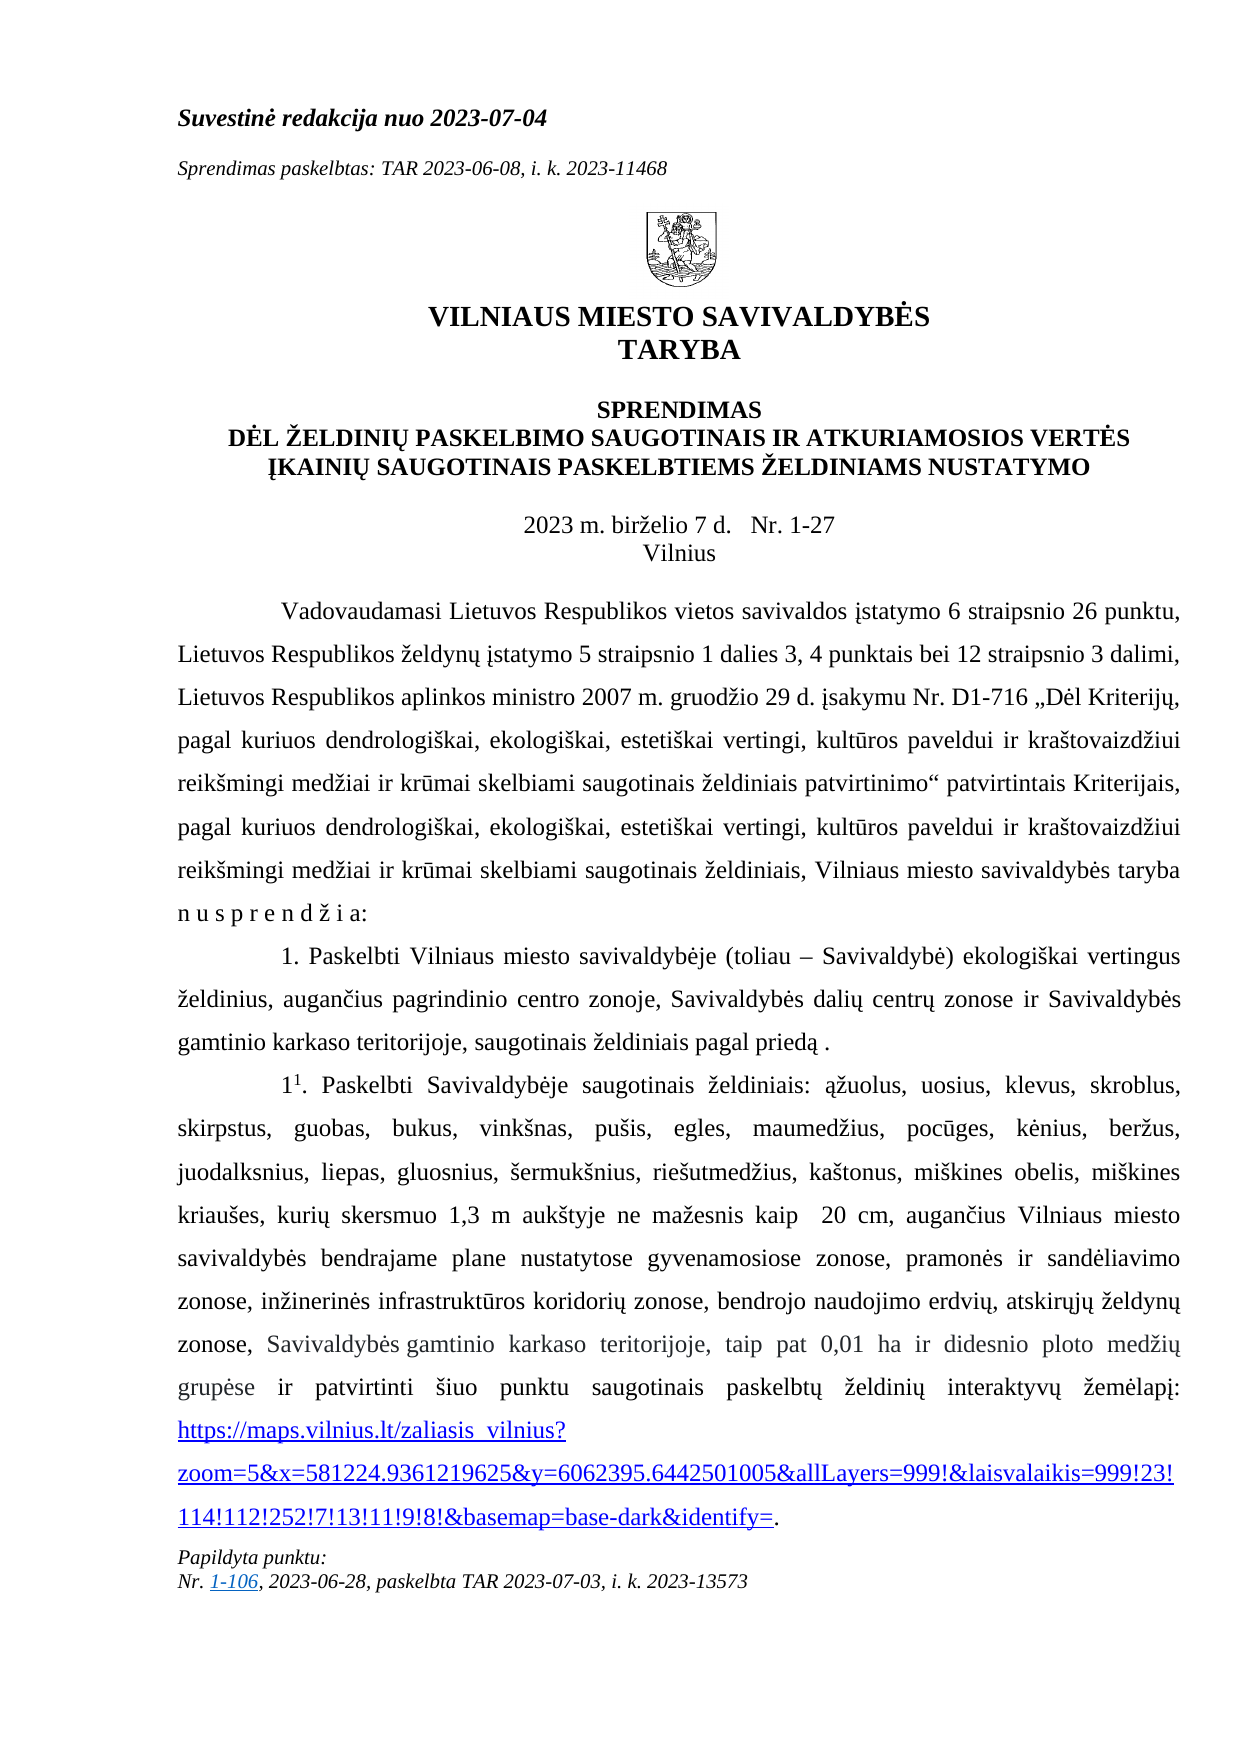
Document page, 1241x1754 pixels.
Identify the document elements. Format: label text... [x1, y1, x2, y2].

text 11. Paskelbti Savivaldybėje saugotinais želdiniais: ąžuolus, uosius, klevus, skroblus, skirpstus, guobas, bukus, vinkšnas, pušis, egles, maumedžius, pocūges, kėnius, beržus, juodalksnius, liepas, gluosnius, šermukšnius, riešutmedžius, kaštonus, miškines obelis, miškines kriaušes, kurių skersmuo 1,3 m aukštyje ne mažesnis kaip 20 cm, augančius Vilniaus miesto savivaldybės bendrajame plane nustatytose gyvenamosiose zonose, pramonės ir sandėliavimo zonose, inžinerinės infrastruktūros koridorių zonose, bendrojo naudojimo erdvių, atskirųjų želdynų zonose, Savivaldybės gamtinio karkaso teritorijoje, taip pat 0,01 ha ir didesnio ploto medžių grupėse ir patvirtinti šiuo punktu saugotinais paskelbtų želdinių interaktyvų žemėlapį: https://maps.vilnius.lt/zaliasis_vilnius?zoom=5&x=581224.9361219625&y=6062395.6442501005&allLayers=999!&laisvalaikis=999!23!114!112!252!7!13!11!9!8!&basemap=base-dark&identify=. [177, 1070, 1181, 1530]
text 1. Paskelbti Vilniaus miesto savivaldybėje (toliau – Savivaldybė) ekologiškai vertingus želdinius, augančius pagrindinio centro zonoje, Savivaldybės dalių centrų zonose ir Savivaldybės gamtinio karkaso teritorijoje, saugotinais želdiniais pagal priedą . [177, 941, 1181, 1056]
text VILNIAUS MIESTO SAVIVALDYBĖS [177, 299, 1181, 332]
text Vilnius [177, 538, 1181, 567]
text Papildyta punktu: [177, 1545, 1181, 1569]
text Suvestinė redakcija nuo 2023-07-04 [177, 103, 1181, 131]
text 2023 m. birželio 7 d. Nr. 1-27 [177, 510, 1181, 538]
text Nr. 1-106, 2023-06-28, paskelbta TAR 2023-07-03, i. k. 2023-13573 [177, 1569, 1181, 1593]
text TARYBA [177, 332, 1181, 366]
text DĖL ŽELDINIŲ PASKELBIMO SAUGOTINAIS IR ATKURIAMOSIOS VERTĖS ĮKAINIŲ SAUGOTINAIS PASKELBTIEMS ŽELDINIAMS NUSTATYMO [177, 423, 1181, 481]
text SPRENDIMAS [177, 395, 1181, 423]
text Vadovaudamasi Lietuvos Respublikos vietos savivaldos įstatymo 6 straipsnio 26 punktu, Lietuvos Respublikos želdynų įstatymo 5 straipsnio 1 dalies 3, 4 punktais bei 12 straipsnio 3 dalimi, Lietuvos Respublikos aplinkos ministro 2007 m. gruodžio 29 d. įsakymu Nr. D1-716 „Dėl Kriterijų, pagal kuriuos dendrologiškai, ekologiškai, estetiškai vertingi, kultūros paveldui ir kraštovaizdžiui reikšmingi medžiai ir krūmai skelbiami saugotinais želdiniais patvirtinimo“ patvirtintais Kriterijais, pagal kuriuos dendrologiškai, ekologiškai, estetiškai vertingi, kultūros paveldui ir kraštovaizdžiui reikšmingi medžiai ir krūmai skelbiami saugotinais želdiniais, Vilniaus miesto savivaldybės taryba n u s p r e n d ž i a: [177, 596, 1181, 927]
text Sprendimas paskelbtas: TAR 2023-06-08, i. k. 2023-11468 [177, 155, 1181, 179]
